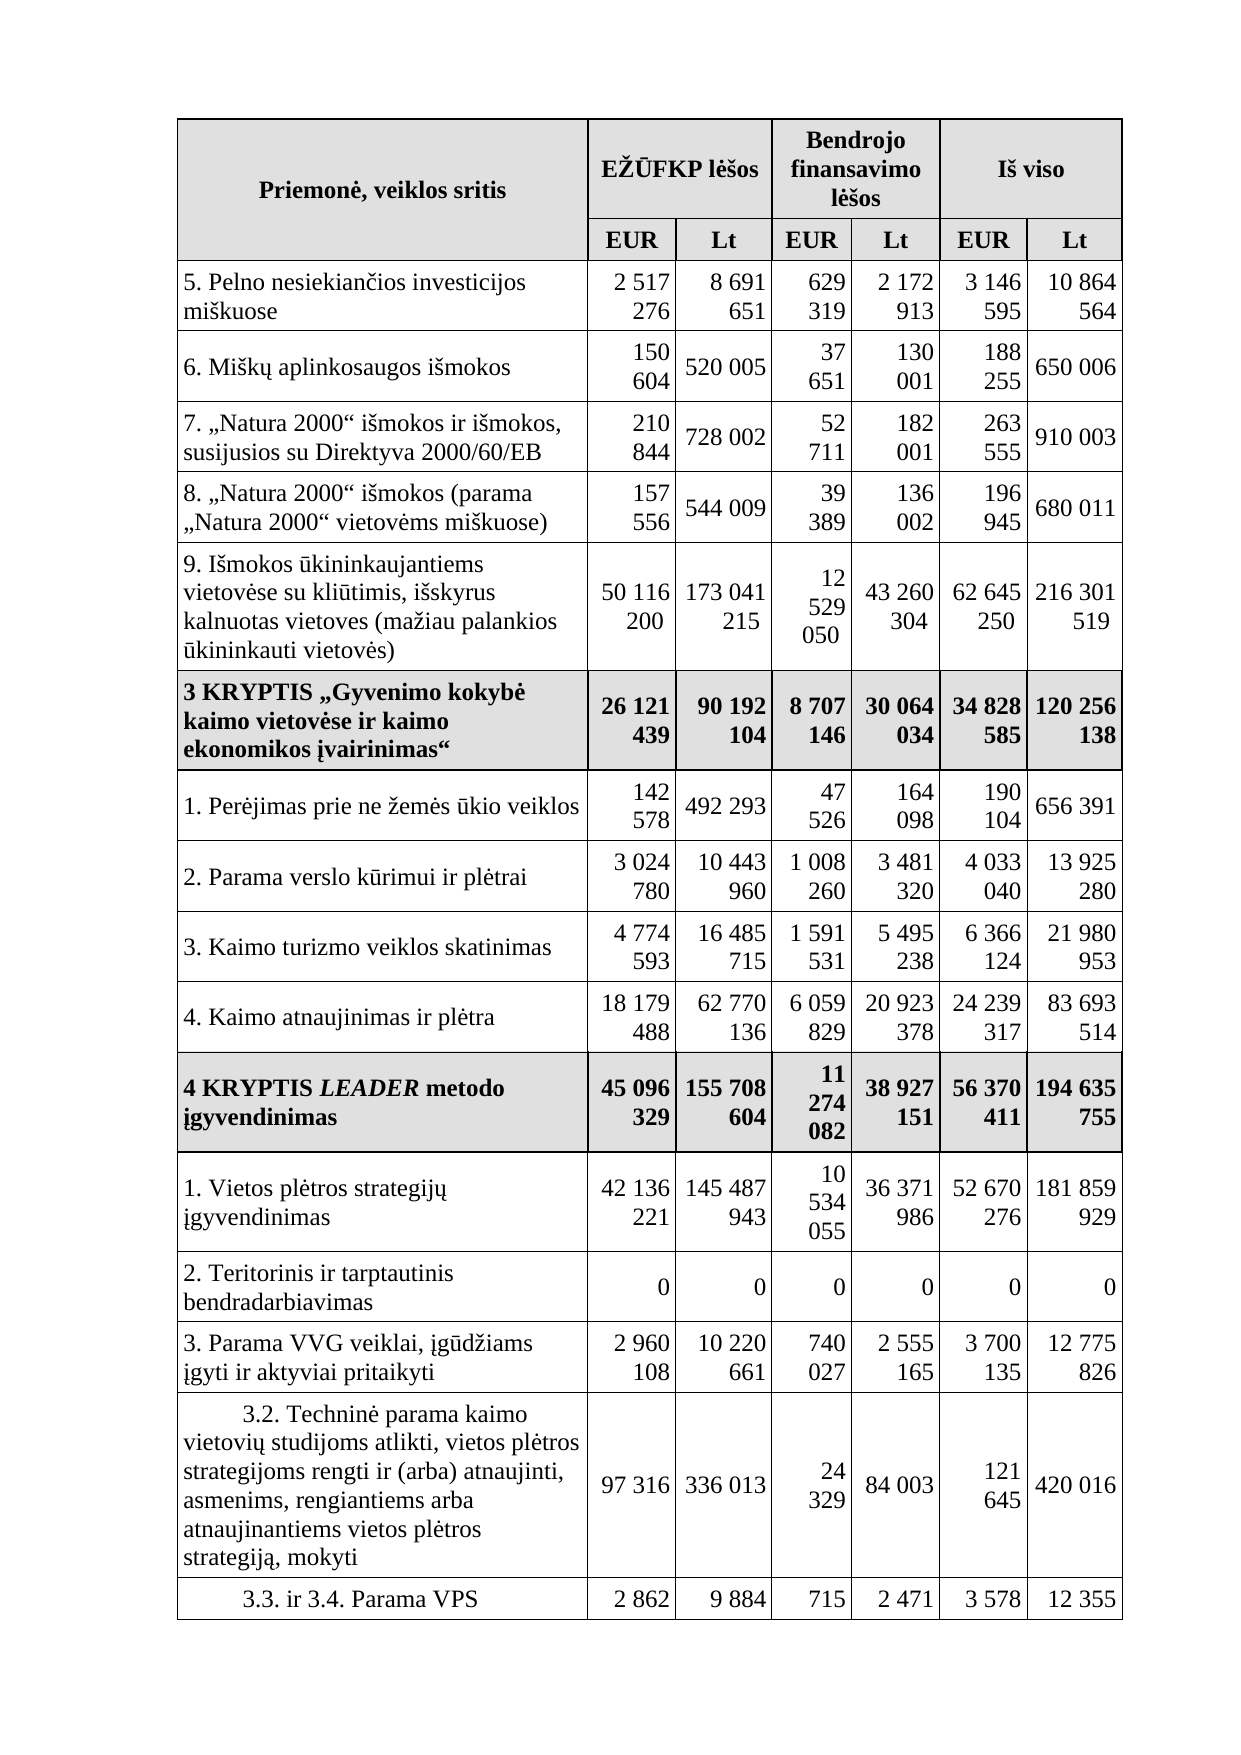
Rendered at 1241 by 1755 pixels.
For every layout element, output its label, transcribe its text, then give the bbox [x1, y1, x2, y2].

table_cell 188 255 [940, 331, 1027, 401]
table_cell 492 293 [676, 771, 771, 840]
table_cell 4 033 040 [940, 841, 1027, 911]
table_cell 4 KRYPTIS LEADER metodo įgyvendinimas [178, 1053, 587, 1151]
table_cell 715 [772, 1578, 851, 1619]
table_cell 5 495 238 [852, 912, 939, 981]
table_cell 45 096 329 [589, 1053, 675, 1151]
table_cell 62 770 136 [676, 982, 771, 1051]
table_cell 3 578 [940, 1578, 1027, 1619]
table_cell 3 146 595 [940, 261, 1027, 330]
table_cell 0 [588, 1252, 675, 1321]
table_cell 1. Perėjimas prie ne žemės ūkio veiklos [178, 771, 587, 840]
table_cell 10 864 564 [1028, 261, 1122, 330]
table_cell 18 179 488 [588, 982, 675, 1051]
table_cell 263 555 [940, 402, 1027, 471]
table_cell 650 006 [1028, 331, 1122, 401]
table_cell 6 059 829 [772, 982, 851, 1051]
table_cell 1 591 531 [772, 912, 851, 981]
table_cell 52 711 [772, 402, 851, 471]
table_cell 34 828 585 [941, 671, 1026, 769]
table_cell 656 391 [1028, 771, 1122, 840]
table_cell 629 319 [772, 261, 851, 330]
table_cell 36 371 986 [852, 1153, 939, 1251]
table_cell 3. Parama VVG veiklai, įgūdžiams įgyti ir aktyviai pritaikyti [178, 1322, 587, 1392]
table_cell 2 471 [852, 1578, 939, 1619]
table_cell 38 927 151 [852, 1053, 939, 1151]
table_cell 121 645 [940, 1393, 1027, 1577]
table_cell 2 862 [588, 1578, 675, 1619]
table_cell 0 [1028, 1252, 1122, 1321]
table_cell 120 256 138 [1028, 671, 1121, 769]
table_cell Lt [1028, 219, 1121, 260]
table_cell 24 329 [772, 1393, 851, 1577]
table_cell 21 980 953 [1028, 912, 1122, 981]
table_cell 0 [772, 1252, 851, 1321]
table_cell 6. Miškų aplinkosaugos išmokos [178, 331, 587, 401]
table_cell 420 016 [1028, 1393, 1122, 1577]
table_cell 336 013 [676, 1393, 771, 1577]
table_cell 216 301 519 [1028, 543, 1122, 669]
table_header Priemonė, veiklos sritis [178, 120, 587, 260]
table_cell 2. Parama verslo kūrimui ir plėtrai [178, 841, 587, 911]
table_cell 1. Vietos plėtros strategijų įgyvendinimas [178, 1153, 587, 1251]
table_cell 155 708 604 [677, 1053, 771, 1151]
table_cell 3. Kaimo turizmo veiklos skatinimas [178, 912, 587, 981]
table_cell EUR [773, 219, 851, 260]
table_cell 83 693 514 [1028, 982, 1122, 1051]
table_cell 12 529 050 [772, 543, 851, 669]
table_cell 740 027 [772, 1322, 851, 1392]
table_cell 47 526 [772, 771, 851, 840]
table_cell 2 960 108 [588, 1322, 675, 1392]
table_cell 97 316 [588, 1393, 675, 1577]
table_cell 4. Kaimo atnaujinimas ir plėtra [178, 982, 587, 1051]
table_cell 210 844 [588, 402, 675, 471]
table_cell 12 355 [1028, 1578, 1122, 1619]
table_cell 196 945 [940, 472, 1027, 542]
table_header EŽŪFKP lėšos [589, 120, 771, 218]
table_cell 2 172 913 [852, 261, 939, 330]
table_cell 728 002 [676, 402, 771, 471]
table_cell 56 370 411 [941, 1053, 1026, 1151]
table_cell 10 220 661 [676, 1322, 771, 1392]
table_cell 2 555 165 [852, 1322, 939, 1392]
table_cell 3.2. Techninė parama kaimo vietovių studijoms atlikti, vietos plėtros strategijoms rengti ir (arba) atnaujinti, asmenims, rengiantiems arba atnaujinantiems vietos plėtros strategiją, mokyti [178, 1393, 587, 1577]
table_cell 520 005 [676, 331, 771, 401]
table_cell Lt [852, 219, 939, 260]
table_cell 10 534 055 [772, 1153, 851, 1251]
table_cell EUR [941, 219, 1026, 260]
table_cell 0 [852, 1252, 939, 1321]
table_cell 157 556 [588, 472, 675, 542]
table_cell 3 481 320 [852, 841, 939, 911]
table_cell 37 651 [772, 331, 851, 401]
table_cell 24 239 317 [940, 982, 1027, 1051]
table_cell 9 884 [676, 1578, 771, 1619]
table_cell 4 774 593 [588, 912, 675, 981]
table_cell 26 121 439 [589, 671, 675, 769]
table_cell 20 923 378 [852, 982, 939, 1051]
table_cell 194 635 755 [1028, 1053, 1121, 1151]
table_cell 190 104 [940, 771, 1027, 840]
table_cell 0 [940, 1252, 1027, 1321]
table_cell 39 389 [772, 472, 851, 542]
table_cell 12 775 826 [1028, 1322, 1122, 1392]
table_cell 5. Pelno nesiekiančios investicijos miškuose [178, 261, 587, 330]
table_cell 9. Išmokos ūkininkaujantiems vietovėse su kliūtimis, išskyrus kalnuotas vietoves (mažiau palankios ūkininkauti vietovės) [178, 543, 587, 669]
table_cell 16 485 715 [676, 912, 771, 981]
table_cell 1 008 260 [772, 841, 851, 911]
table_cell 43 260 304 [852, 543, 939, 669]
table_cell 136 002 [852, 472, 939, 542]
table_cell 150 604 [588, 331, 675, 401]
table_cell 0 [676, 1252, 771, 1321]
table_header Bendrojo finansavimo lėšos [773, 120, 939, 218]
table_cell 910 003 [1028, 402, 1122, 471]
table_cell 544 009 [676, 472, 771, 542]
table_cell 182 001 [852, 402, 939, 471]
table_cell 8 707 146 [773, 671, 851, 769]
table_cell 2. Teritorinis ir tarptautinis bendradarbiavimas [178, 1252, 587, 1321]
table_cell 3 KRYPTIS „Gyvenimo kokybė kaimo vietovėse ir kaimo ekonomikos įvairinimas“ [178, 671, 587, 769]
table_cell 145 487 943 [676, 1153, 771, 1251]
table_cell 680 011 [1028, 472, 1122, 542]
table_cell 8. „Natura 2000“ išmokos (parama „Natura 2000“ vietovėms miškuose) [178, 472, 587, 542]
table_cell 62 645 250 [940, 543, 1027, 669]
table_cell 3.3. ir 3.4. Parama VPS [178, 1578, 587, 1619]
table_cell 8 691 651 [676, 261, 771, 330]
table_cell Lt [677, 219, 771, 260]
table_header Iš viso [941, 120, 1121, 218]
table_cell 164 098 [852, 771, 939, 840]
table_cell 30 064 034 [852, 671, 939, 769]
table_cell 11 274 082 [773, 1053, 851, 1151]
table_cell 2 517 276 [588, 261, 675, 330]
table_cell 6 366 124 [940, 912, 1027, 981]
table_cell 84 003 [852, 1393, 939, 1577]
table_cell 13 925 280 [1028, 841, 1122, 911]
table_cell 7. „Natura 2000“ išmokos ir išmokos, susijusios su Direktyva 2000/60/EB [178, 402, 587, 471]
table_cell 181 859 929 [1028, 1153, 1122, 1251]
table_cell 90 192 104 [677, 671, 771, 769]
table_cell 130 001 [852, 331, 939, 401]
table_cell 10 443 960 [676, 841, 771, 911]
table_cell 142 578 [588, 771, 675, 840]
table_cell 3 024 780 [588, 841, 675, 911]
table_cell 42 136 221 [588, 1153, 675, 1251]
table_cell 50 116 200 [588, 543, 675, 669]
table_cell 173 041 215 [676, 543, 771, 669]
table_cell 52 670 276 [940, 1153, 1027, 1251]
table_cell 3 700 135 [940, 1322, 1027, 1392]
table_cell EUR [589, 219, 675, 260]
